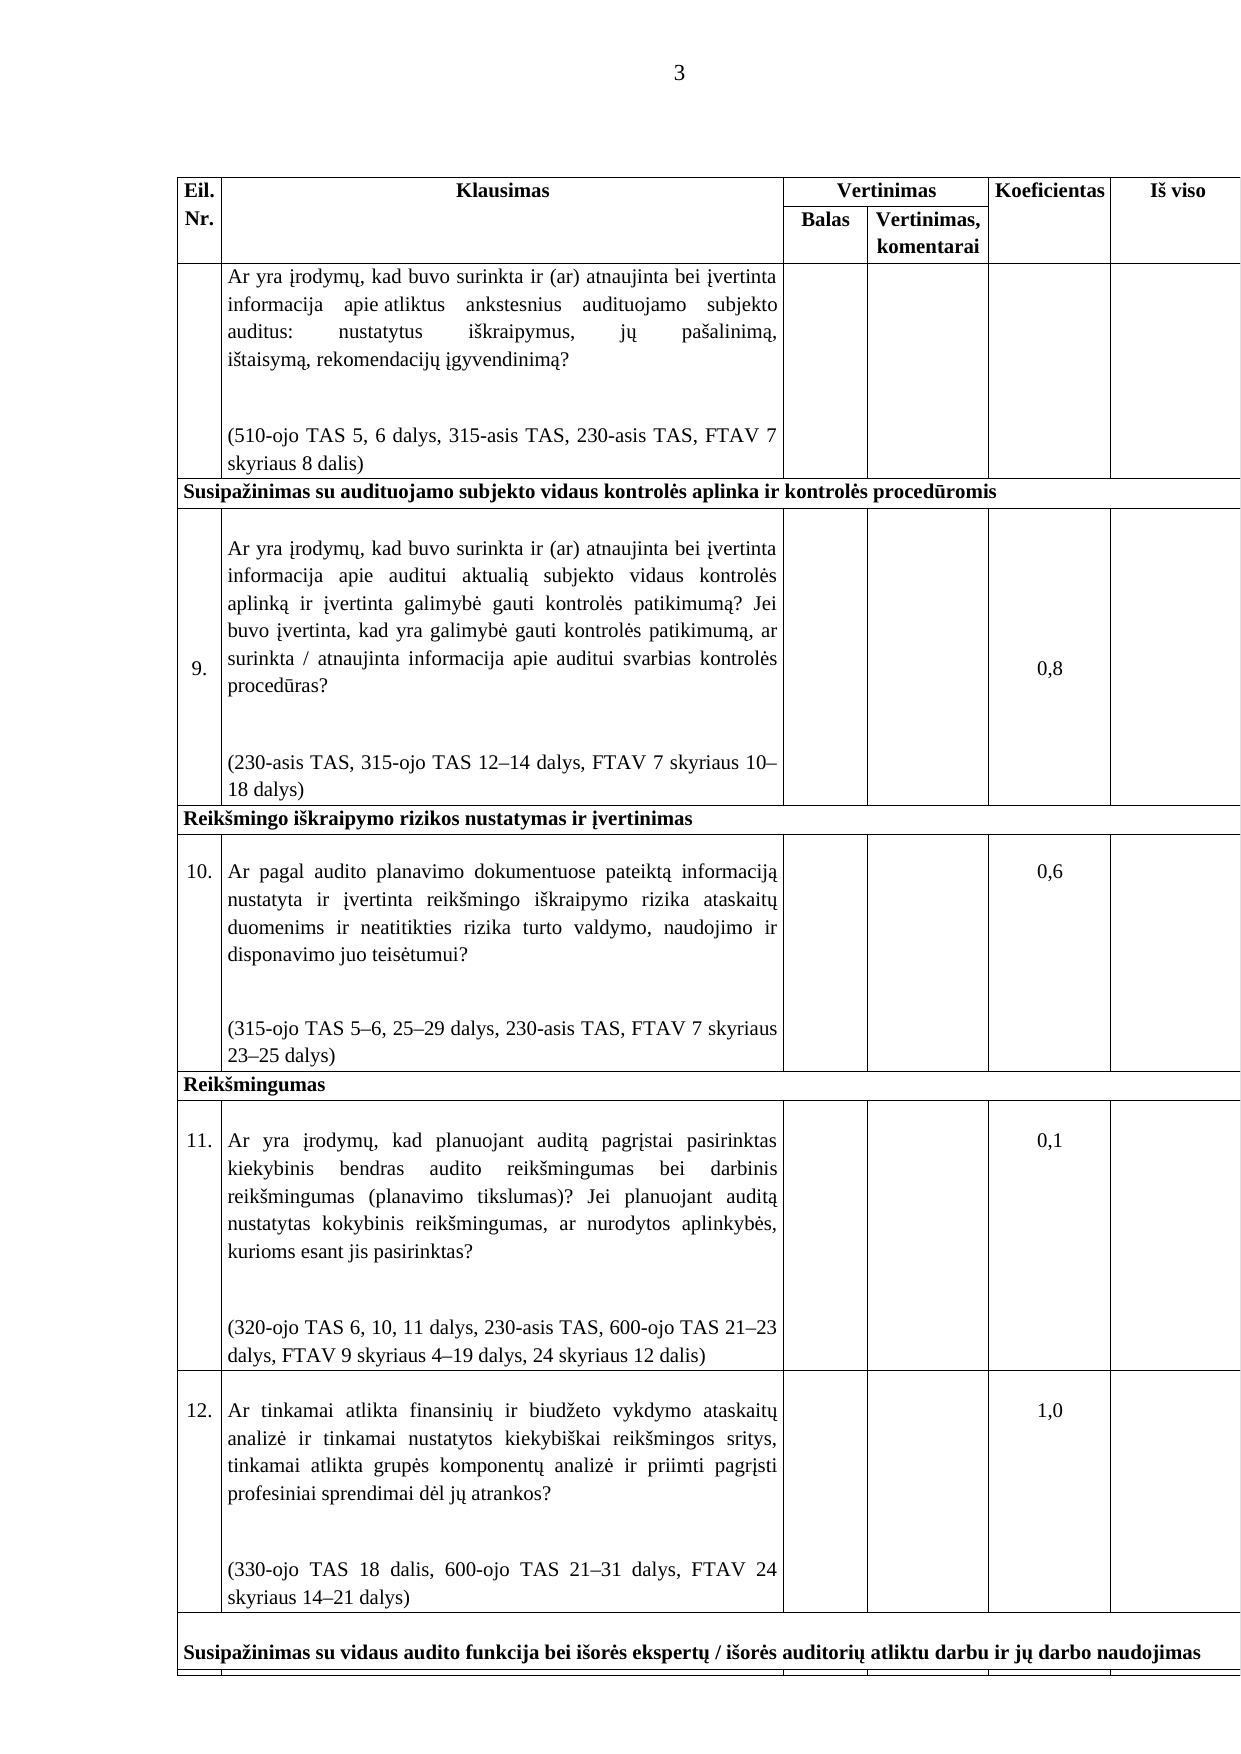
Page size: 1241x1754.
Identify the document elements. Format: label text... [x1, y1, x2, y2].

table_cell Vertinimas, komentarai [868, 207, 988, 263]
table_cell Susipažinimas su audituojamo subjekto vidaus kontrolės aplinka ir kontrolės procedūromis [178, 479, 1240, 507]
table_cell [868, 835, 988, 1071]
table_cell [1111, 835, 1240, 1071]
table_cell [868, 264, 988, 478]
table_cell Ar tinkamai atlikta finansinių ir biudžeto vykdymo ataskaitų analizė ir tinkamai nustatytos kiekybiškai reikšmingos sritys, tinkamai atlikta grupės komponentų analizė ir priimti pagrįsti profesiniai sprendimai dėl jų atrankos? (330-ojo TAS 18 dalis, 600-ojo TAS 21–31 dalys, FTAV 24 skyriaus 14–21 dalys) [222, 1371, 783, 1612]
table_cell Reikšmingo iškraipymo rizikos nustatymas ir įvertinimas [178, 806, 1240, 834]
table_header Koeficientas [989, 178, 1110, 263]
table_cell [784, 835, 867, 1071]
table_header Iš viso [1111, 178, 1240, 263]
table_cell 0,1 [989, 1101, 1110, 1370]
table_cell [1111, 509, 1240, 805]
table_cell Reikšmingumas [178, 1072, 1240, 1100]
table_cell Ar yra įrodymų, kad planuojant auditą pagrįstai pasirinktas kiekybinis bendras audito reikšmingumas bei darbinis reikšmingumas (planavimo tikslumas)? Jei planuojant auditą nustatytas kokybinis reikšmingumas, ar nurodytos aplinkybės, kurioms esant jis pasirinktas? (320-ojo TAS 6, 10, 11 dalys, 230-asis TAS, 600-ojo TAS 21–23 dalys, FTAV 9 skyriaus 4–19 dalys, 24 skyriaus 12 dalis) [222, 1101, 783, 1370]
table_cell [1111, 1670, 1240, 1675]
table_header Vertinimas [784, 178, 988, 206]
table_cell [178, 1670, 221, 1675]
table_cell Ar yra įrodymų, kad buvo surinkta ir (ar) atnaujinta bei įvertinta informacija apie auditui aktualią subjekto vidaus kontrolės aplinką ir įvertinta galimybė gauti kontrolės patikimumą? Jei buvo įvertinta, kad yra galimybė gauti kontrolės patikimumą, ar surinkta / atnaujinta informacija apie auditui svarbias kontrolės procedūras? (230-asis TAS, 315-ojo TAS 12–14 dalys, FTAV 7 skyriaus 10–18 dalys) [222, 509, 783, 805]
table_cell [178, 264, 221, 478]
table_cell 0,6 [989, 835, 1110, 1071]
table_cell [1111, 1371, 1240, 1612]
table_header Eil. Nr. [178, 178, 221, 263]
table_cell Susipažinimas su vidaus audito funkcija bei išorės ekspertų / išorės auditorių atliktu darbu ir jų darbo naudojimas [178, 1613, 1240, 1669]
table_cell 1,0 [989, 1371, 1110, 1612]
table_cell [1111, 1101, 1240, 1370]
table_cell 10. [178, 835, 221, 1071]
table_cell [784, 1101, 867, 1370]
table_cell [868, 509, 988, 805]
table_cell 0,8 [989, 509, 1110, 805]
table_cell Ar pagal audito planavimo dokumentuose pateiktą informaciją nustatyta ir įvertinta reikšmingo iškraipymo rizika ataskaitų duomenims ir neatitikties rizika turto valdymo, naudojimo ir disponavimo juo teisėtumui? (315-ojo TAS 5–6, 25–29 dalys, 230-asis TAS, FTAV 7 skyriaus 23–25 dalys) [222, 835, 783, 1071]
table_cell [868, 1670, 988, 1675]
table_cell [1111, 264, 1240, 478]
table_cell 12. [178, 1371, 221, 1612]
table_cell 9. [178, 509, 221, 805]
table_cell [868, 1371, 988, 1612]
table_cell [989, 264, 1110, 478]
table_cell [784, 264, 867, 478]
table_cell [784, 1670, 867, 1675]
table_cell [784, 1371, 867, 1612]
table_header Klausimas [222, 178, 783, 263]
table_cell Balas [784, 207, 867, 263]
table_cell [784, 509, 867, 805]
table_cell 11. [178, 1101, 221, 1370]
table_cell [989, 1670, 1110, 1675]
table_cell Ar yra įrodymų, kad buvo surinkta ir (ar) atnaujinta bei įvertinta informacija apie atliktus ankstesnius audituojamo subjekto auditus: nustatytus iškraipymus, jų pašalinimą, ištaisymą, rekomendacijų įgyvendinimą? (510-ojo TAS 5, 6 dalys, 315-asis TAS, 230-asis TAS, FTAV 7 skyriaus 8 dalis) [222, 264, 783, 478]
table_cell [868, 1101, 988, 1370]
